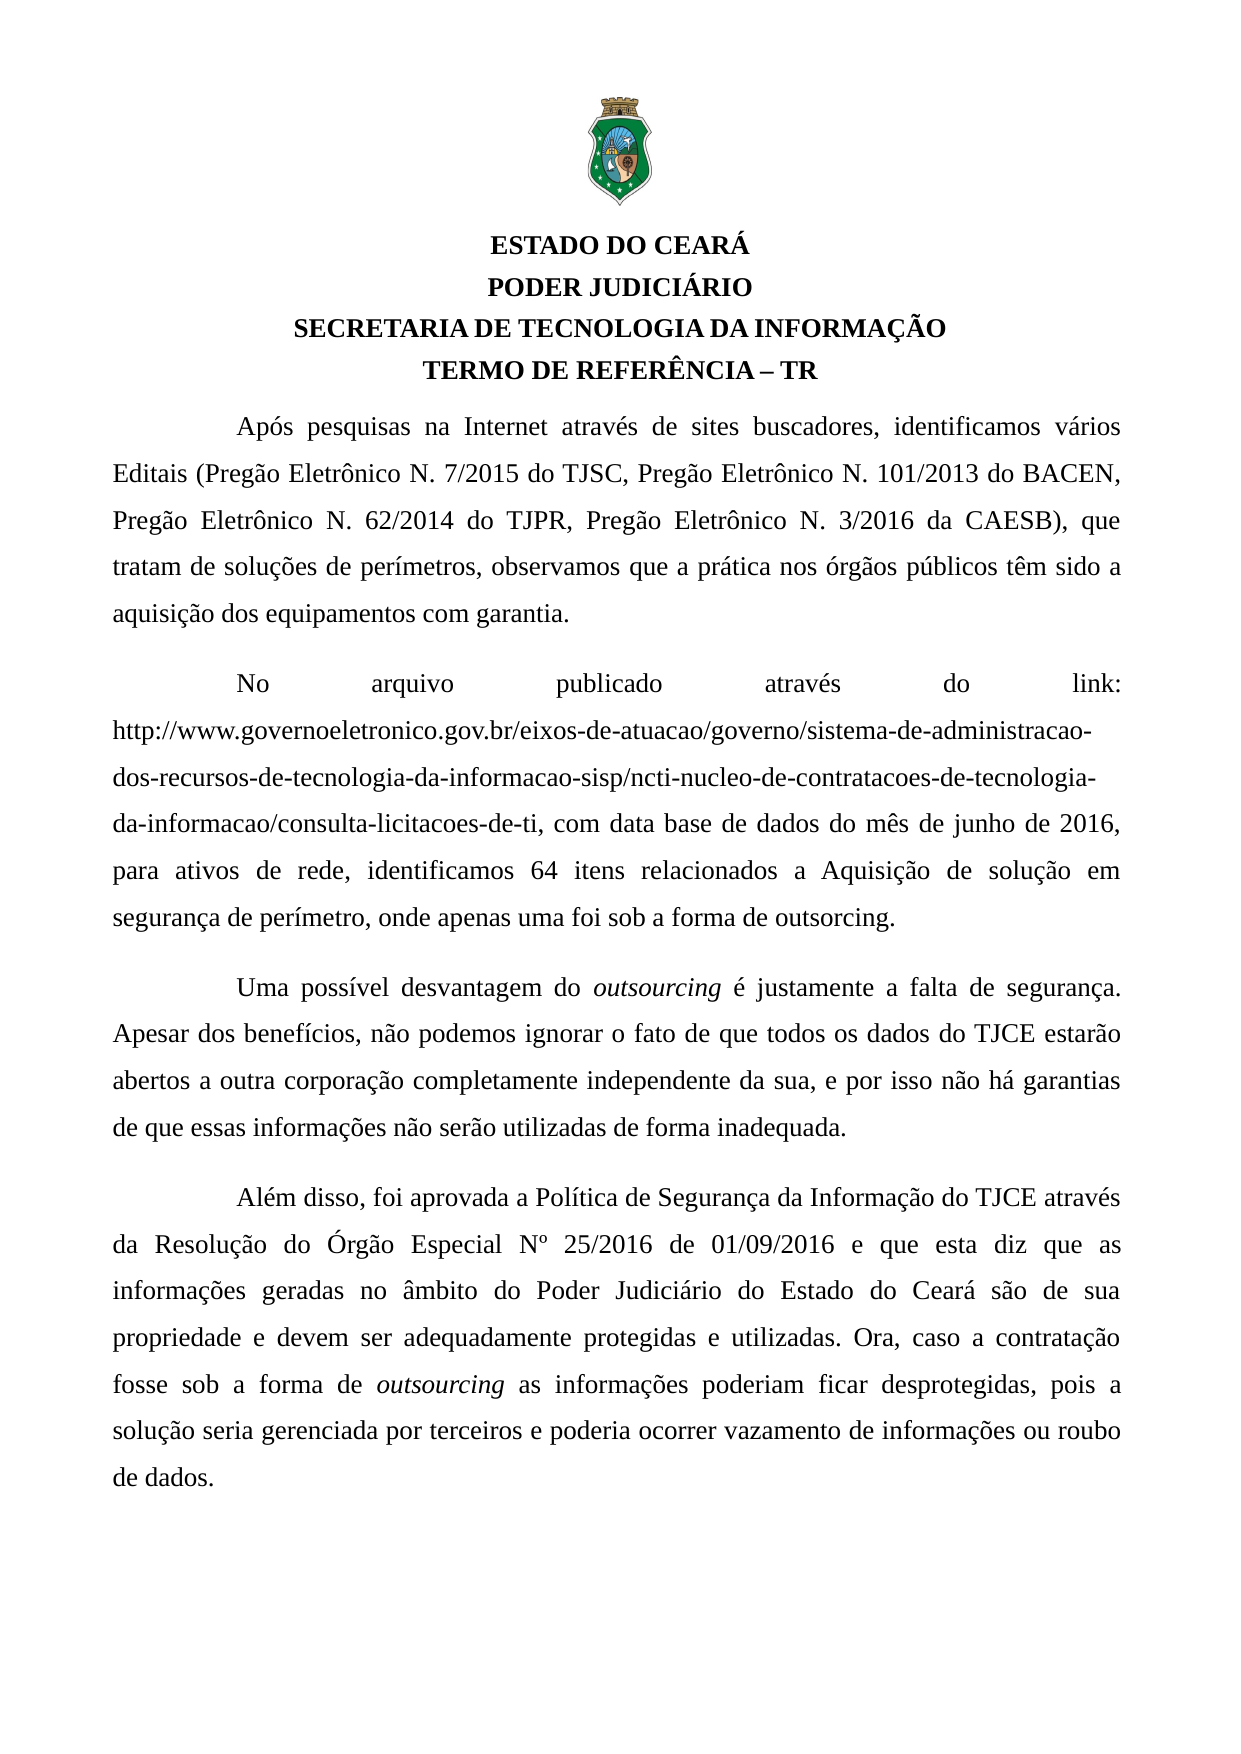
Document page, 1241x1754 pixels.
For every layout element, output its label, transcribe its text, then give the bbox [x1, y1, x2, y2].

text Uma possível desvantagem do outsourcing é justamente a falta de segurança. Apesar dos benefícios, não podemos ignorar o fato de que todos os dados do TJCE estarão abertos a outra corporação completamente independente da sua, e por isso não há garantias de que essas informações não serão utilizadas de forma inadequada. [112, 971, 1122, 1142]
text Após pesquisas na Internet através de sites buscadores, identificamos vários Editais (Pregão Eletrônico N. 7/2015 do TJSC, Pregão Eletrônico N. 101/2013 do BACEN, Pregão Eletrônico N. 62/2014 do TJPR, Pregão Eletrônico N. 3/2016 da CAESB), que tratam de soluções de perímetros, observamos que a prática nos órgãos públicos têm sido a aquisição dos equipamentos com garantia. [112, 411, 1122, 628]
text No arquivo publicado através do link: http://www.governoeletronico.gov.br/eixos-de-atuacao/governo/sistema-de-administracao-dos-recursos-de-tecnologia-da-informacao-sisp/ncti-nucleo-de-contratacoes-de-tecnologia-da-informacao/consulta-licitacoes-de-ti, com data base de dados do mês de junho de 2016, para ativos de rede, identificamos 64 itens relacionados a Aquisição de solução em segurança de perímetro, onde apenas uma foi sob a forma de outsorcing. [112, 667, 1122, 932]
text Além disso, foi aprovada a Política de Segurança da Informação do TJCE através da Resolução do Órgão Especial Nº 25/2016 de 01/09/2016 e que esta diz que as informações geradas no âmbito do Poder Judiciário do Estado do Ceará são de sua propriedade e devem ser adequadamente protegidas e utilizadas. Ora, caso a contratação fosse sob a forma de outsourcing as informações poderiam ficar desprotegidas, pois a solução seria gerenciada por terceiros e poderia ocorrer vazamento de informações ou roubo de dados. [112, 1181, 1122, 1492]
